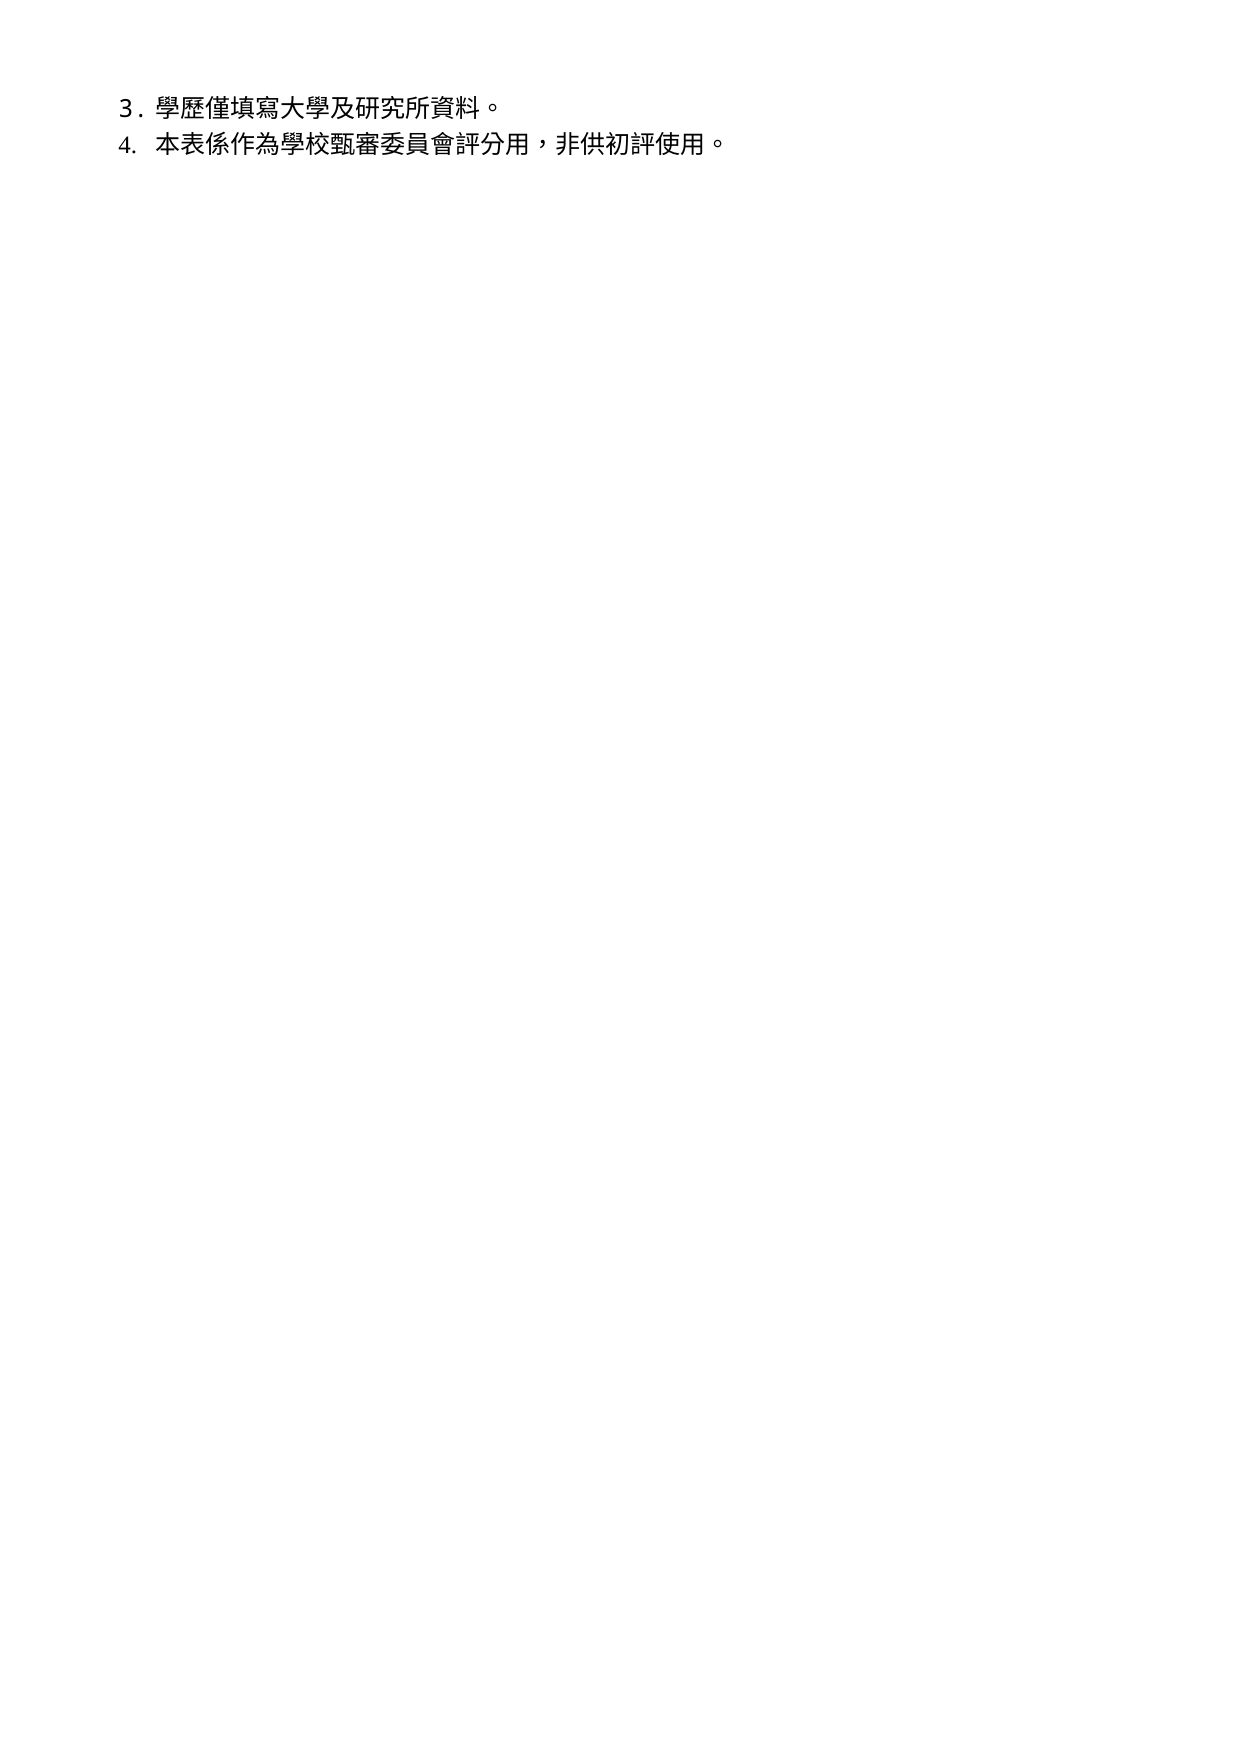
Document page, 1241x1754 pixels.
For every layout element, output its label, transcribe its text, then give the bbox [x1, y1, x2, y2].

list 學歷僅填寫大學及研究所資料。 [118, 89, 1122, 125]
list 本表係作為學校甄審委員會評分用，非供初評使用。 [118, 125, 1122, 161]
